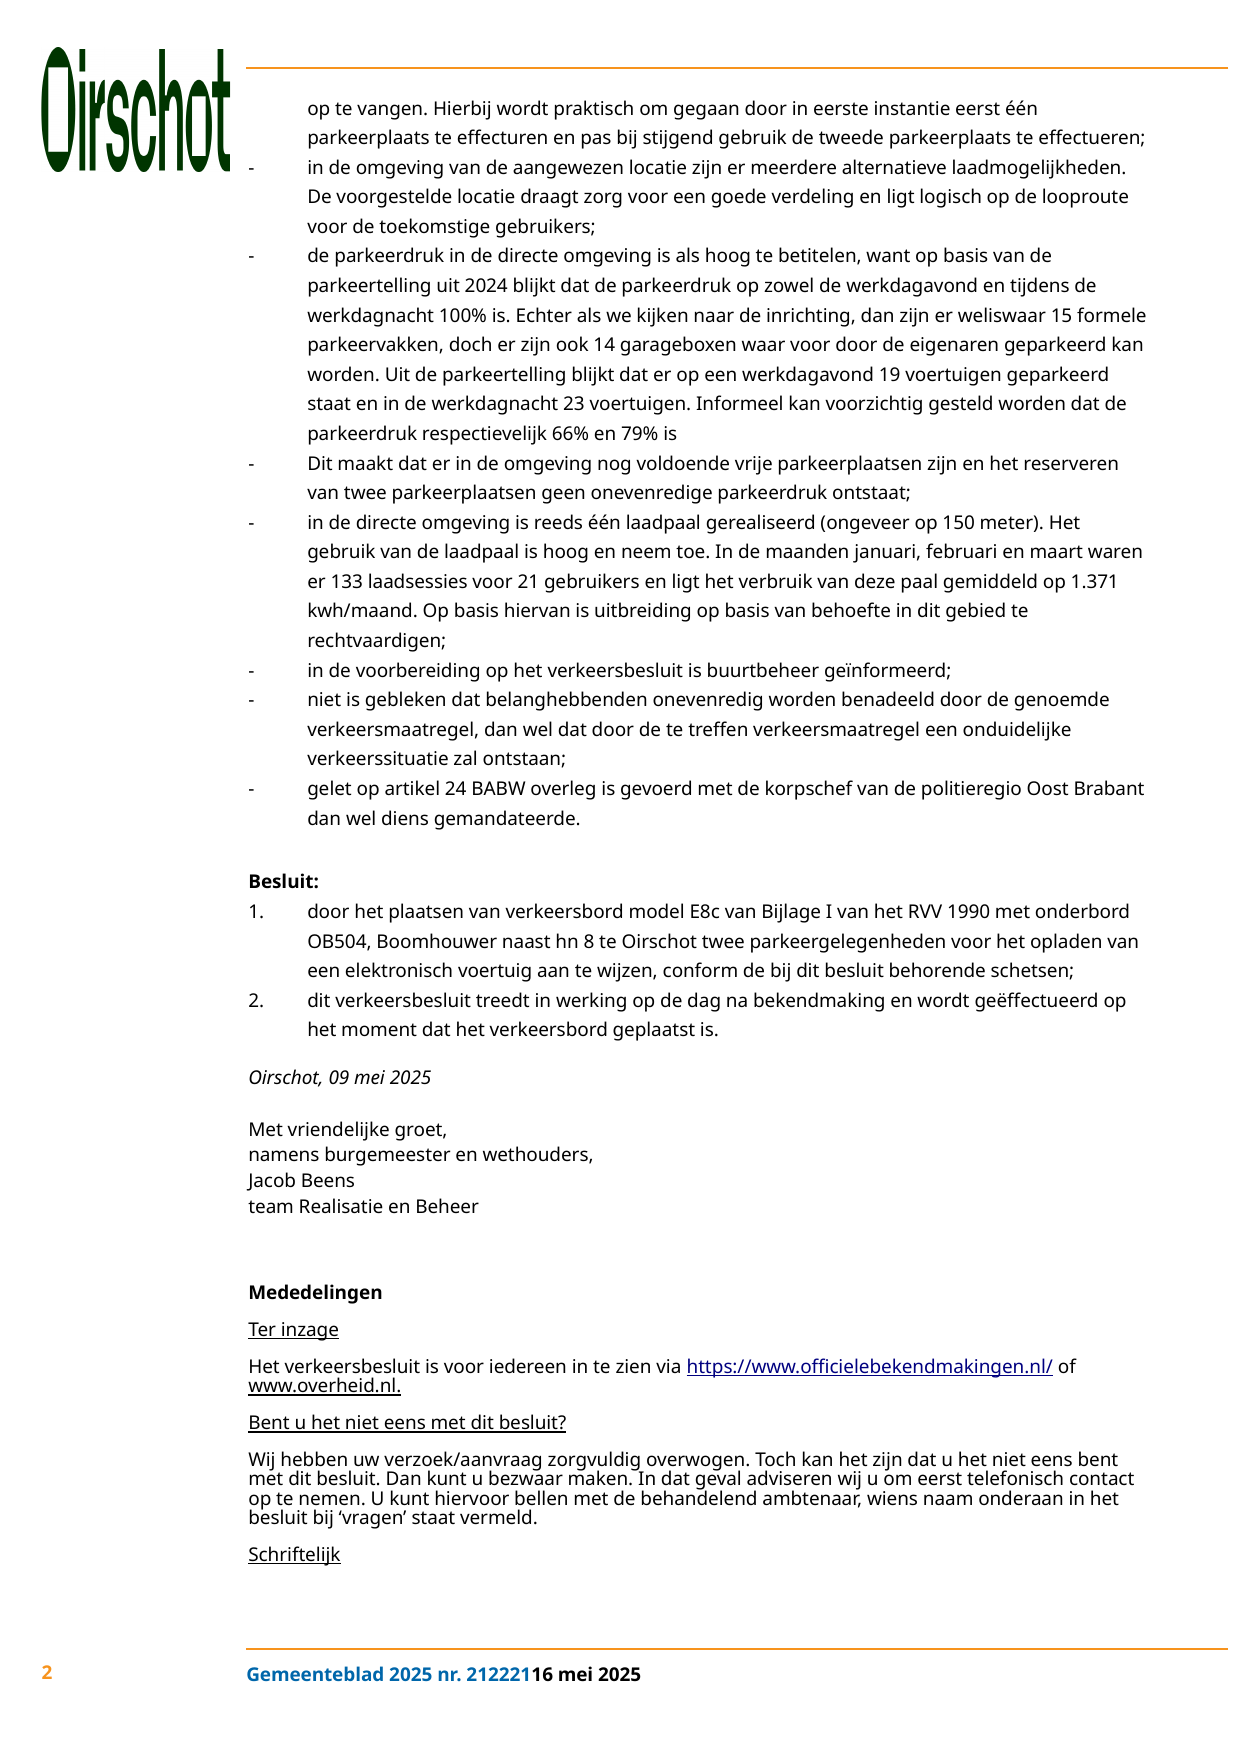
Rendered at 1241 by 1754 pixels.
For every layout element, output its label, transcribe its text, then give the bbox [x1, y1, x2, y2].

text Bent u het niet eens met dit besluit? [248, 1414, 1152, 1433]
list door het plaatsen van verkeersbord model E8c van Bijlage I van het RVV 1990 met onderbord OB504, Boomhouwer naast hn 8 te Oirschot twee parkeergelegenheden voor het opladen van een elektronisch voertuig aan te wijzen, conform de bij dit besluit behorende schetsen; [248, 898, 1152, 983]
text Oirschot, 09 mei 2025 [248, 1064, 1152, 1090]
text Jacob Beens [248, 1167, 1152, 1193]
text Ter inzage [248, 1321, 1152, 1340]
picture [41, 47, 231, 172]
list in de omgeving van de aangewezen locatie zijn er meerdere alternatieve laadmogelijkheden. De voorgestelde locatie draagt zorg voor een goede verdeling en ligt logisch op de looproute voor de toekomstige gebruikers; [248, 154, 1152, 239]
text namens burgemeester en wethouders, [248, 1142, 1152, 1167]
text Mededelingen [248, 1284, 1152, 1303]
list in de directe omgeving is reeds één laadpaal gerealiseerd (ongeveer op 150 meter). Het gebruik van de laadpaal is hoog en neem toe. In de maanden januari, februari en maart waren er 133 laadsessies voor 21 gebruikers en ligt het verbruik van deze paal gemiddeld op 1.371 kwh/maand. Op basis hiervan is uitbreiding op basis van behoefte in dit gebied te rechtvaardigen; [248, 509, 1152, 653]
text Besluit: [248, 869, 1152, 894]
list op te vangen. Hierbij wordt praktisch om gegaan door in eerste instantie eerst één parkeerplaats te effecturen en pas bij stijgend gebruik de tweede parkeerplaats te effectueren; [248, 95, 1152, 150]
list gelet op artikel 24 BABW overleg is gevoerd met de korpschef van de politieregio Oost Brabant dan wel diens gemandateerde. [248, 775, 1152, 831]
text Met vriendelijke groet, [248, 1116, 1152, 1142]
text Het verkeersbesluit is voor iedereen in te zien via https://www.officielebekendmakingen.nl/ of www.overheid.nl. [248, 1358, 1152, 1396]
text Wij hebben uw verzoek/aanvraag zorgvuldig overwogen. Toch kan het zijn dat u het niet eens bent met dit besluit. Dan kunt u bezwaar maken. In dat geval adviseren wij u om eerst telefonisch contact op te nemen. U kunt hiervoor bellen met de behandelend ambtenaar, wiens naam onderaan in het besluit bij ‘vragen’ staat vermeld. [248, 1451, 1152, 1528]
list niet is gebleken dat belanghebbenden onevenredig worden benadeeld door de genoemde verkeersmaatregel, dan wel dat door de te treffen verkeersmaatregel een onduidelijke verkeerssituatie zal ontstaan; [248, 686, 1152, 771]
list de parkeerdruk in de directe omgeving is als hoog te betitelen, want op basis van de parkeertelling uit 2024 blijkt dat de parkeerdruk op zowel de werkdagavond en tijdens de werkdagnacht 100% is. Echter als we kijken naar de inrichting, dan zijn er weliswaar 15 formele parkeervakken, doch er zijn ook 14 garageboxen waar voor door de eigenaren geparkeerd kan worden. Uit de parkeertelling blijkt dat er op een werkdagavond 19 voertuigen geparkeerd staat en in de werkdagnacht 23 voertuigen. Informeel kan voorzichtig gesteld worden dat de parkeerdruk respectievelijk 66% en 79% is [248, 243, 1152, 446]
list in de voorbereiding op het verkeersbesluit is buurtbeheer geïnformeerd; [248, 657, 1152, 683]
text team Realisatie en Beheer [248, 1193, 1152, 1219]
list Dit maakt dat er in de omgeving nog voldoende vrije parkeerplaatsen zijn en het reserveren van twee parkeerplaatsen geen onevenredige parkeerdruk ontstaat; [248, 450, 1152, 505]
text Schriftelijk [248, 1546, 1152, 1565]
list dit verkeersbesluit treedt in werking op de dag na bekendmaking en wordt geëffectueerd op het moment dat het verkeersbord geplaatst is. [248, 987, 1152, 1042]
